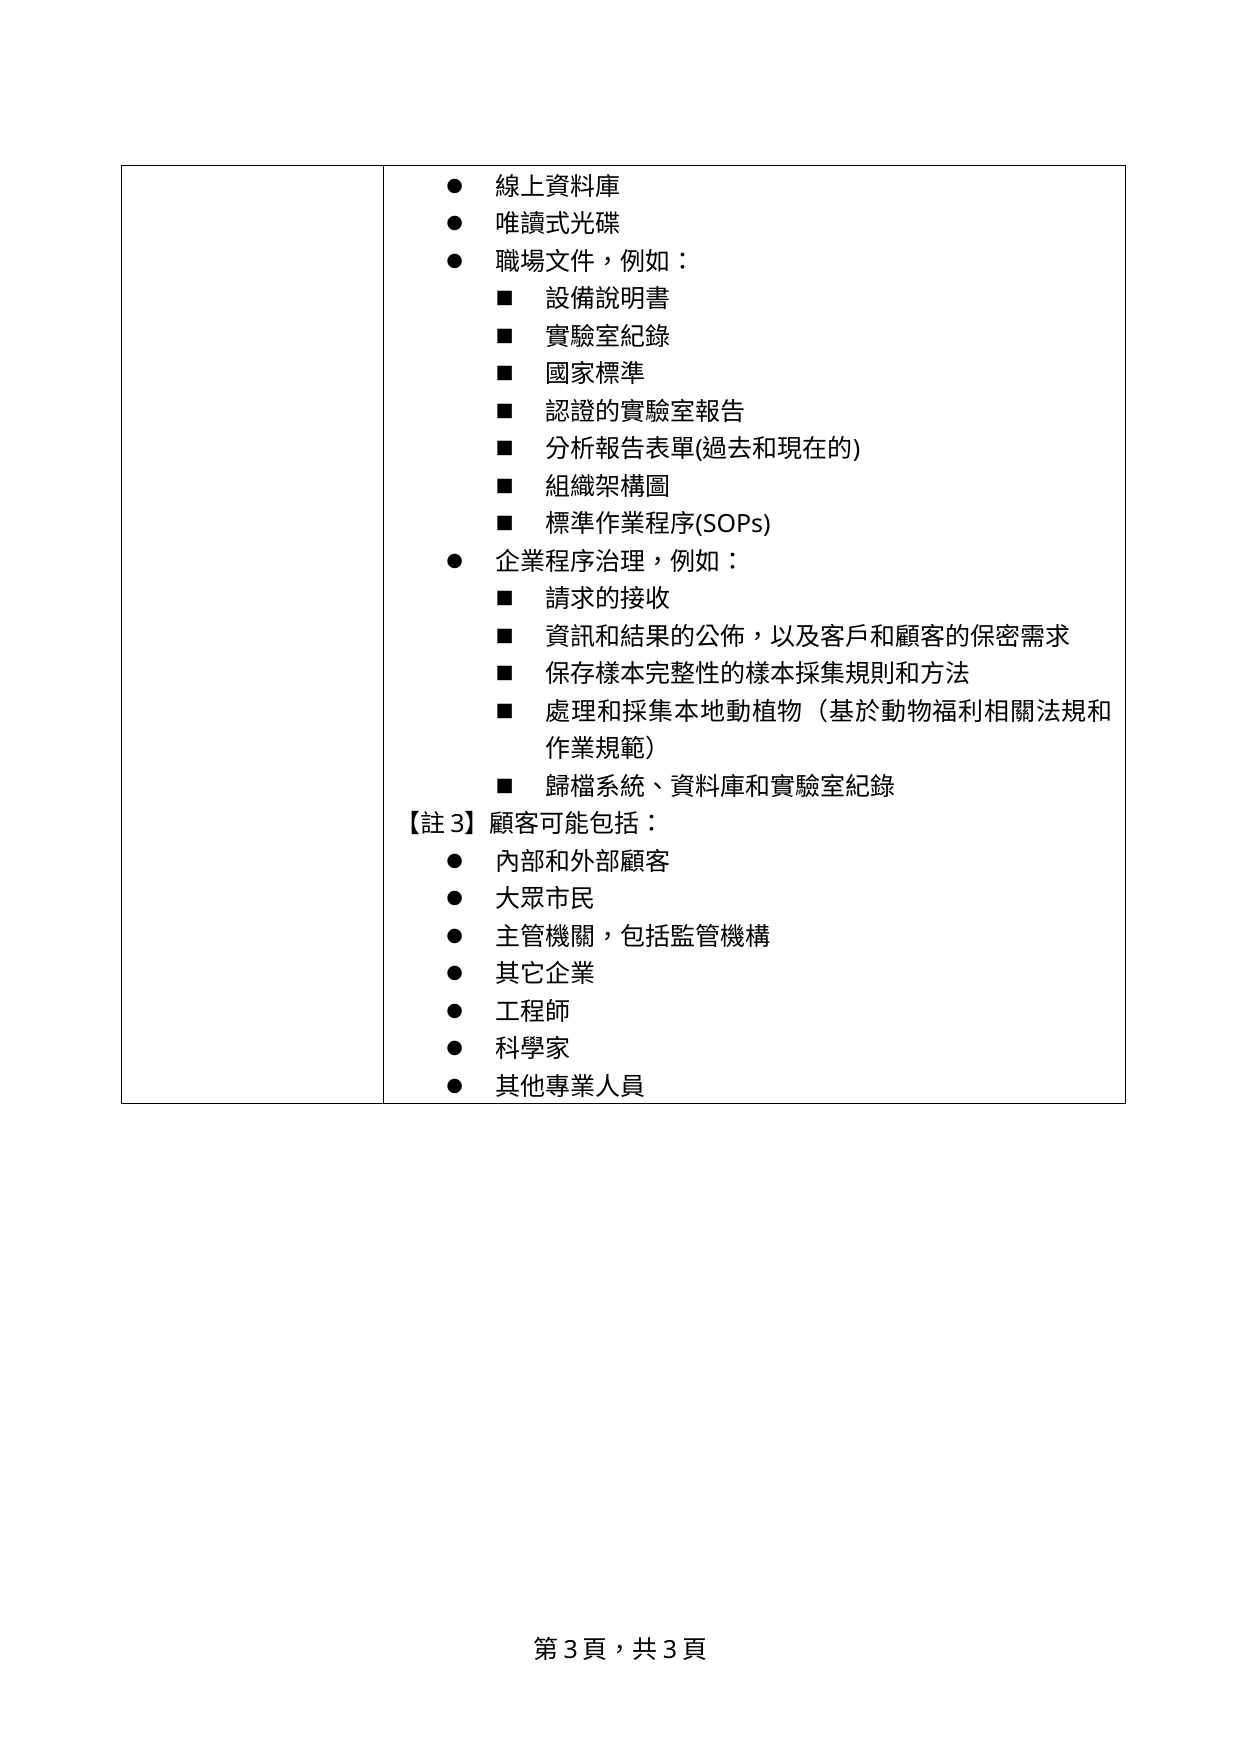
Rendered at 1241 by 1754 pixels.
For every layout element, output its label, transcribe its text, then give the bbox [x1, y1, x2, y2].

table_cell 【註1】資訊可能包括： 材料分類和特性 程序的技術和/或製造知識 分析和/或檢驗結果，以及主管機關許可的分析結果解釋 風險評估、監控和最小化 費用、數量和時間估算 合約變更和索賠 場地評估和問題 資料分析和統計解釋 【註2】企業或相關規定之要求可能包括： 資訊目錄(組織的架構和電話) 線上資料庫 唯讀式光碟 職場文件，例如： 設備說明書 實驗室紀錄 國家標準 認證的實驗室報告 分析報告表單(過去和現在的) 組織架構圖 標準作業程序(SOPs) 企業程序治理，例如： 請求的接收 資訊和結果的公佈，以及客戶和顧客的保密需求 保存樣本完整性的樣本採集規則和方法 處理和採集本地動植物（基於動物福利相關法規和作業規範） 歸檔系統、資料庫和實驗室紀錄 【註3】顧客可能包括： 內部和外部顧客 大眾市民 主管機關，包括監管機構 其它企業 工程師 科學家 其他專業人員 [384, 166, 1125, 1103]
table_cell [122, 166, 383, 1103]
